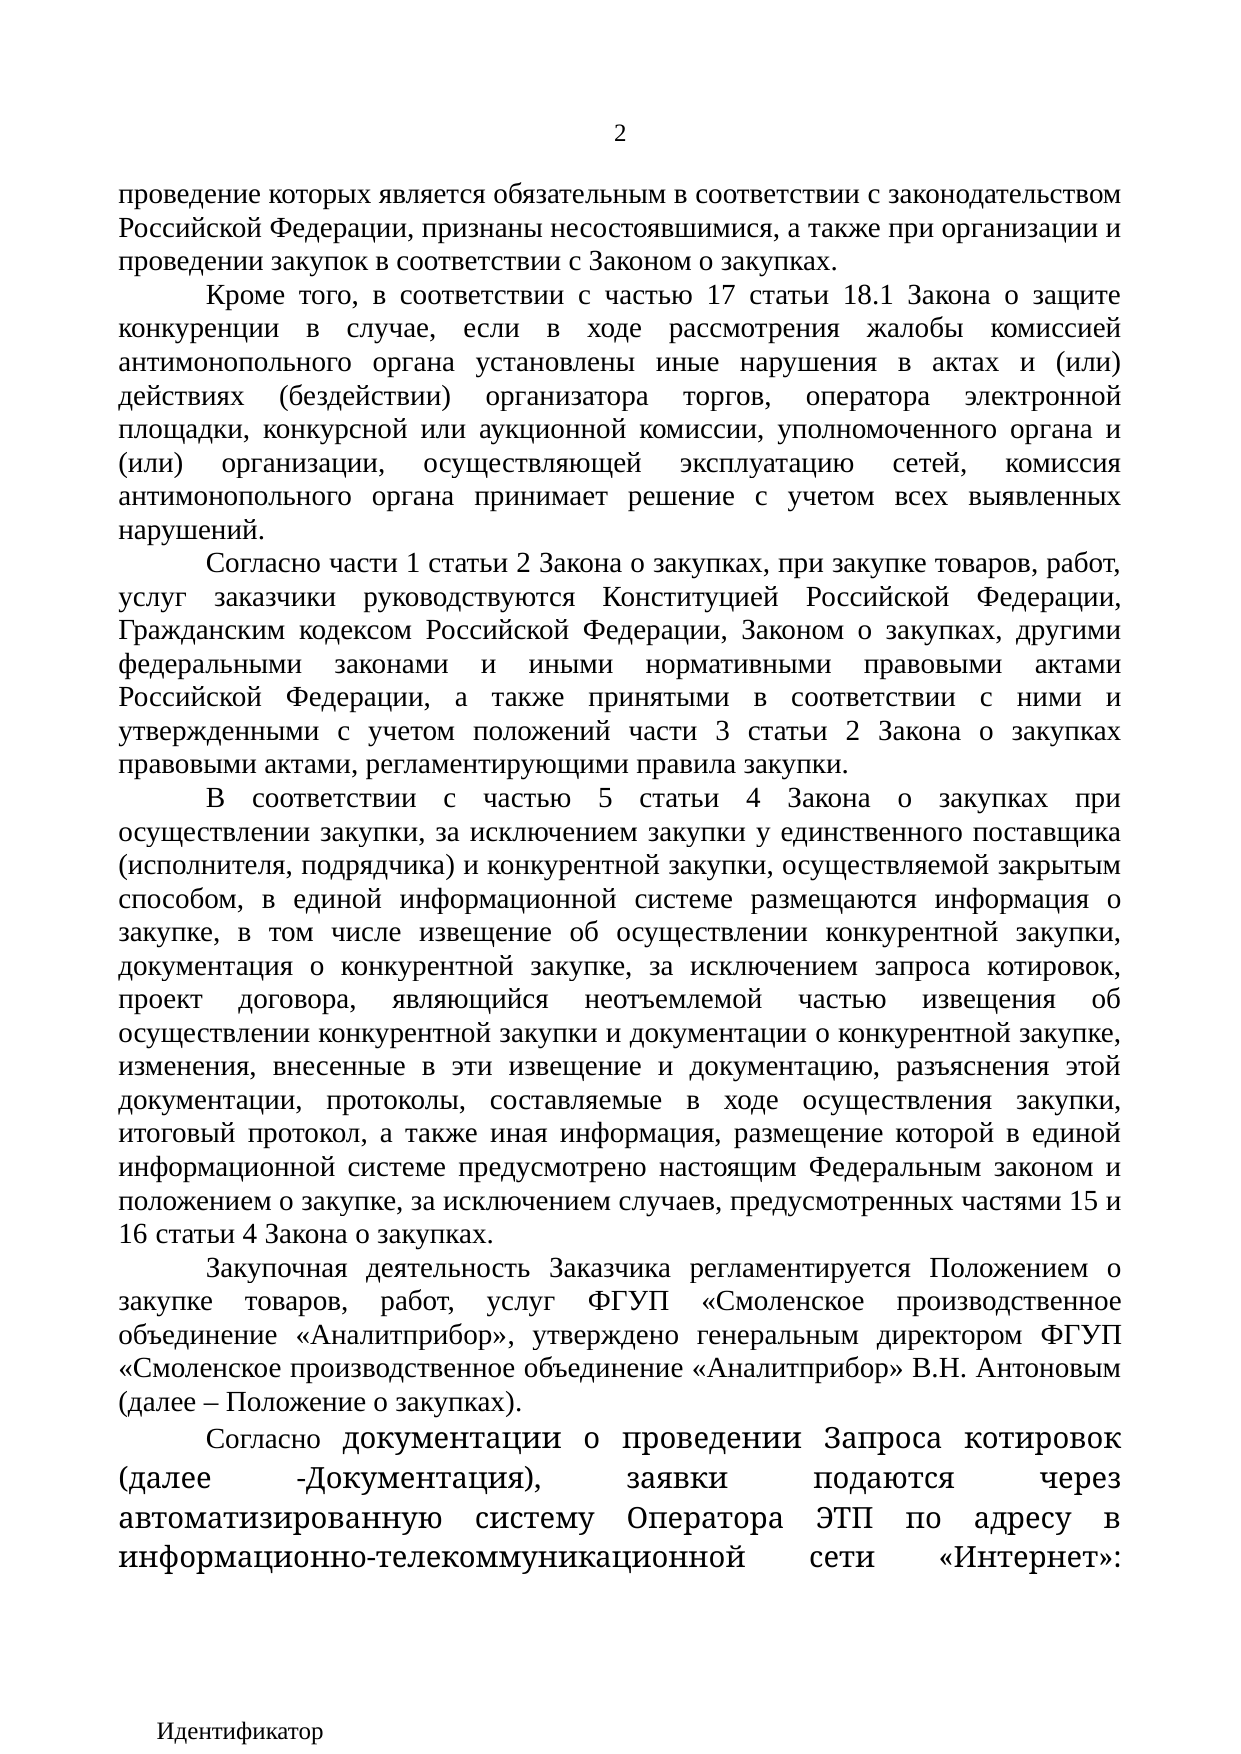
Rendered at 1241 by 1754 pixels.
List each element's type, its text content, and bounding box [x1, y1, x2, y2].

text В соответствии с частью 5 статьи 4 Закона о закупках при осуществлении закупки, за исключением закупки у единственного поставщика (исполнителя, подрядчика) и конкурентной закупки, осуществляемой закрытым способом, в единой информационной системе размещаются информация о закупке, в том числе извещение об осуществлении конкурентной закупки, документация о конкурентной закупке, за исключением запроса котировок, проект договора, являющийся неотъемлемой частью извещения об осуществлении конкурентной закупки и документации о конкурентной закупке, изменения, внесенные в эти извещение и документацию, разъяснения этой документации, протоколы, составляемые в ходе осуществления закупки, итоговый протокол, а также иная информация, размещение которой в единой информационной системе предусмотрено настоящим Федеральным законом и положением о закупке, за исключением случаев, предусмотренных частями 15 и 16 статьи 4 Закона о закупках. [118, 780, 1122, 1250]
text проведение которых является обязательным в соответствии с законодательством Российской Федерации, признаны несостоявшимися, а также при организации и проведении закупок в соответствии с Законом о закупках. [118, 176, 1122, 277]
text Согласно документации о проведении Запроса котировок (далее -Документация), заявки подаются через автоматизированную систему Оператора ЭТП по адресу в информационно-телекоммуникационной сети «Интернет»: [118, 1417, 1122, 1576]
text Кроме того, в соответствии с частью 17 статьи 18.1 Закона о защите конкуренции в случае, если в ходе рассмотрения жалобы комиссией антимонопольного органа установлены иные нарушения в актах и (или) действиях (бездействии) организатора торгов, оператора электронной площадки, конкурсной или аукционной комиссии, уполномоченного органа и (или) организации, осуществляющей эксплуатацию сетей, комиссия антимонопольного органа принимает решение с учетом всех выявленных нарушений. [118, 277, 1122, 545]
text Закупочная деятельность Заказчика регламентируется Положением о закупке товаров, работ, услуг ФГУП «Смоленское производственное объединение «Аналитприбор», утверждено генеральным директором ФГУП «Смоленское производственное объединение «Аналитприбор» В.Н. Антоновым (далее – Положение о закупках). [118, 1250, 1122, 1417]
text Согласно части 1 статьи 2 Закона о закупках, при закупке товаров, работ, услуг заказчики руководствуются Конституцией Российской Федерации, Гражданским кодексом Российской Федерации, Законом о закупках, другими федеральными законами и иными нормативными правовыми актами Российской Федерации, а также принятыми в соответствии с ними и утвержденными с учетом положений части 3 статьи 2 Закона о закупках правовыми актами, регламентирующими правила закупки. [118, 545, 1122, 780]
